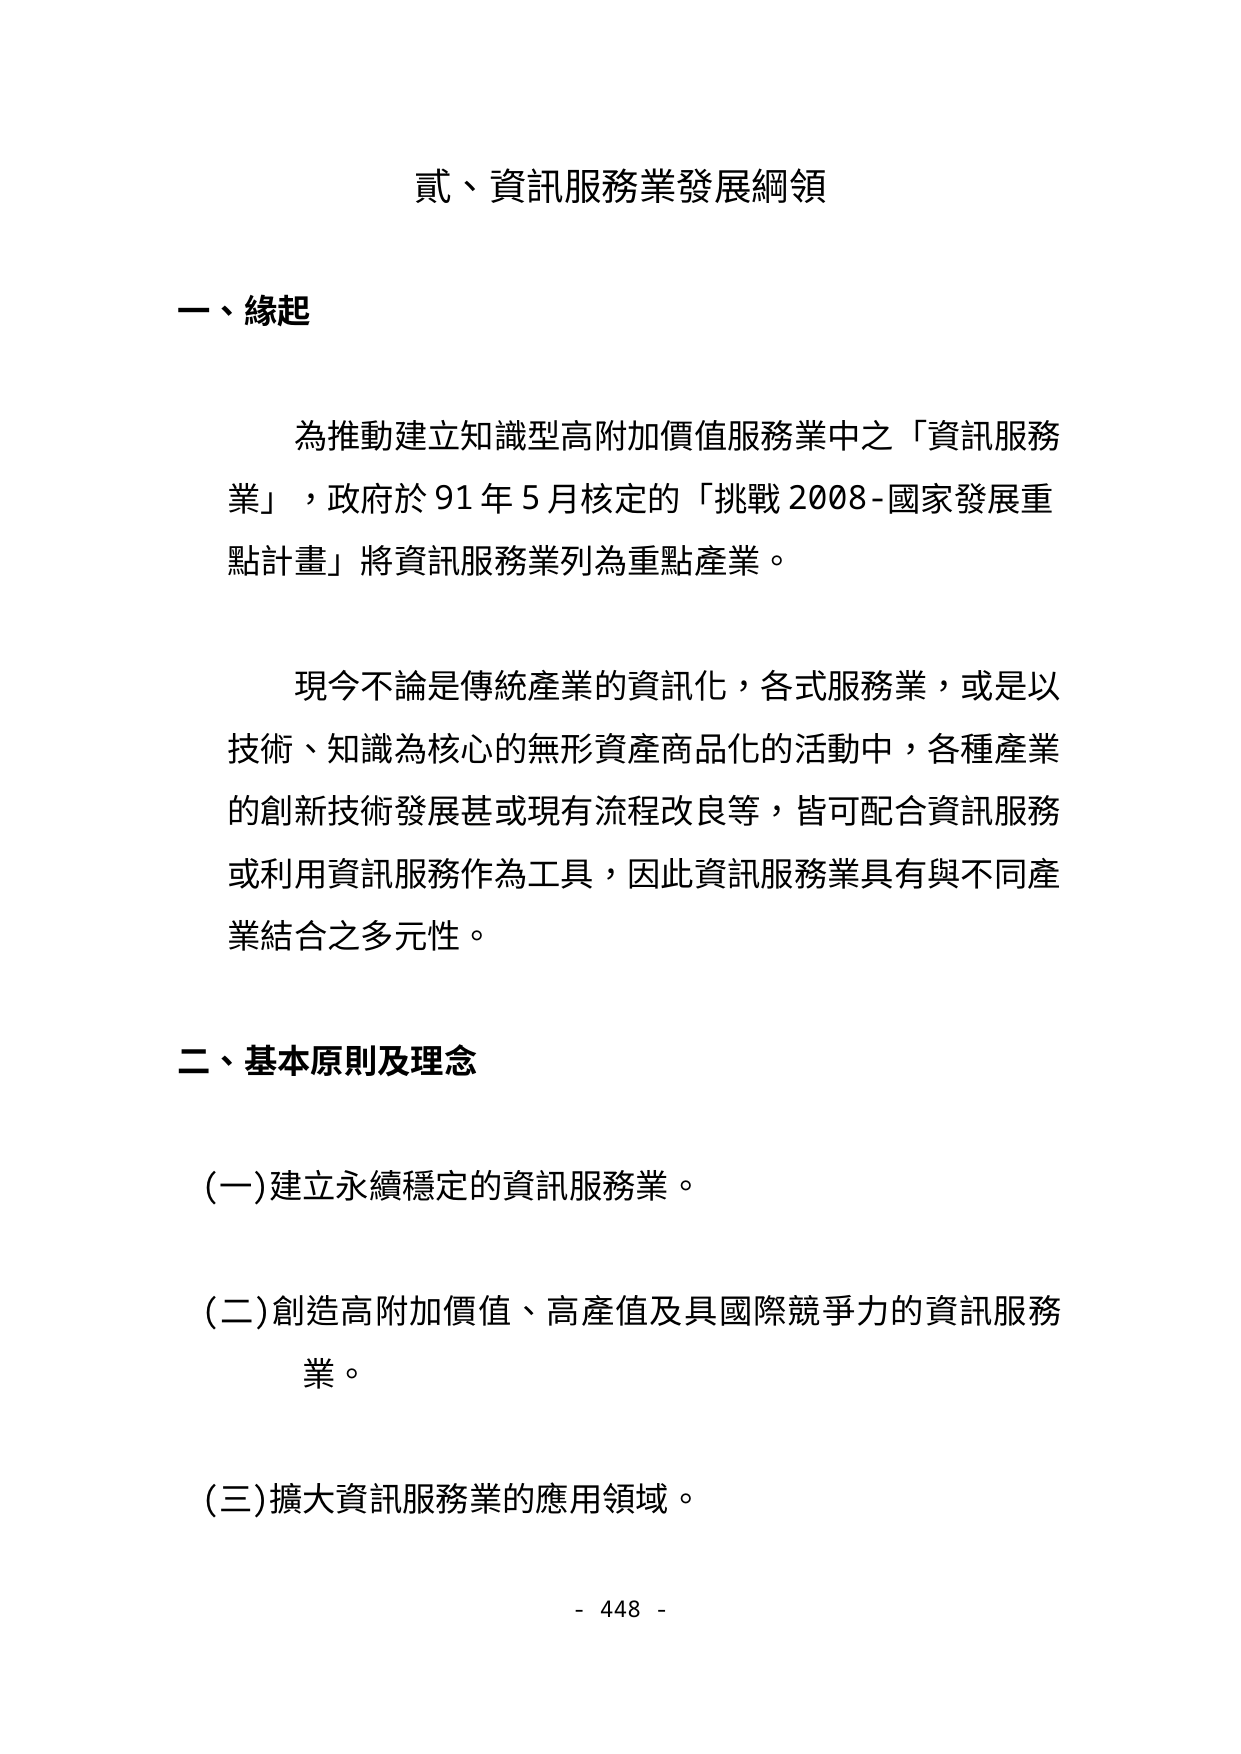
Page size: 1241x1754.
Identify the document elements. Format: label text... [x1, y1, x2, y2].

text 貳、資訊服務業發展綱領 [202, 143, 1038, 205]
text 二、基本原則及理念 [177, 1018, 1063, 1080]
text 現今不論是傳統產業的資訊化，各式服務業，或是以技術、知識為核心的無形資產商品化的活動中，各種產業的創新技術發展甚或現有流程改良等，皆可配合資訊服務或利用資訊服務作為工具，因此資訊服務業具有與不同產業結合之多元性。 [227, 643, 1063, 955]
text (一)建立永續穩定的資訊服務業。 [202, 1143, 1063, 1205]
text 一、緣起 [177, 268, 1063, 330]
text (三)擴大資訊服務業的應用領域。 [202, 1455, 1063, 1518]
text 為推動建立知識型高附加價值服務業中之「資訊服務業」，政府於91年5月核定的「挑戰2008-國家發展重點計畫」將資訊服務業列為重點產業。 [227, 393, 1063, 580]
text (二)創造高附加價值、高產值及具國際競爭力的資訊服務業。 [202, 1268, 1063, 1393]
